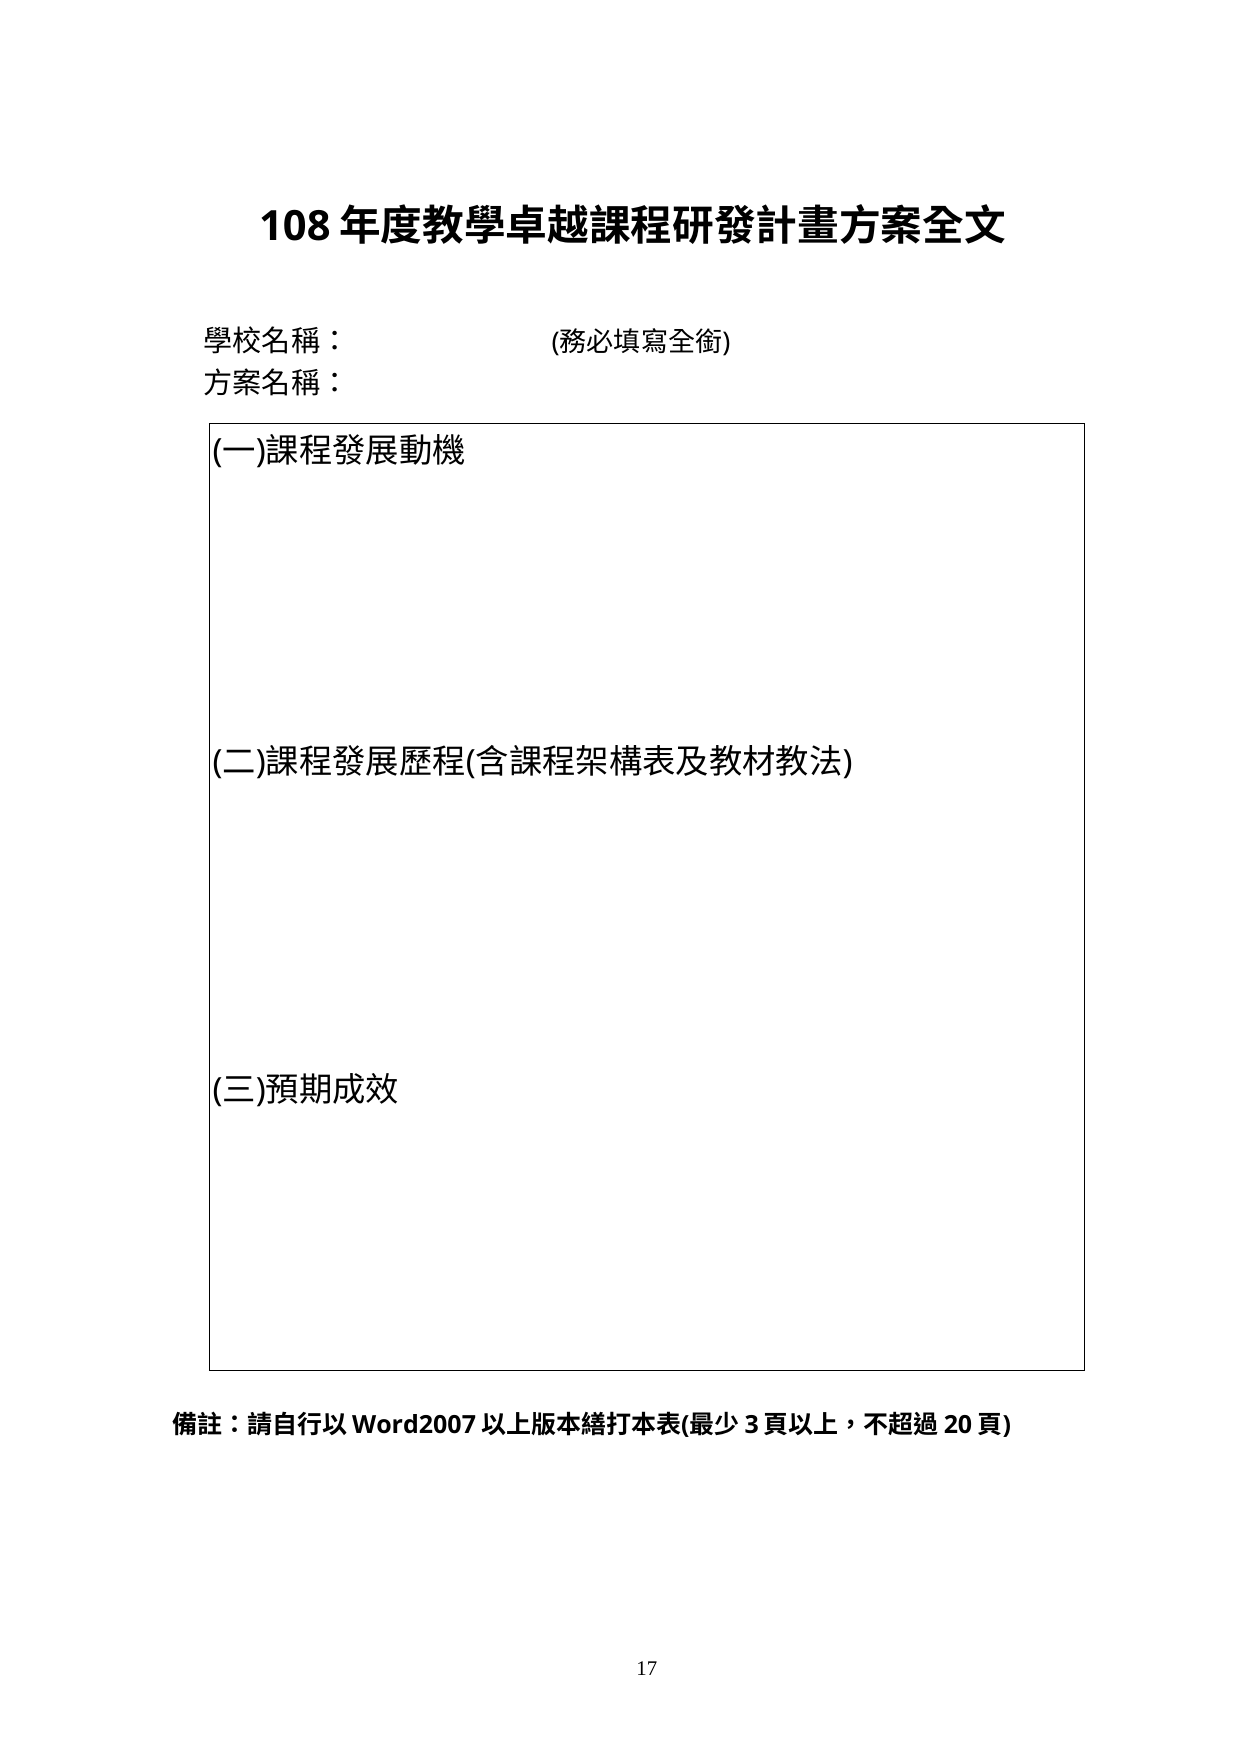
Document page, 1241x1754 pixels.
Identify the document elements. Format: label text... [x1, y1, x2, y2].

text 學校名稱： (務必填寫全銜) [112, 317, 1181, 359]
table_header (一)課程發展動機 (二)課程發展歷程(含課程架構表及教材教法) (三)預期成效 [210, 424, 1084, 1370]
text 備註：請自行以Word2007以上版本繕打本表(最少3頁以上，不超過20頁) [112, 1405, 1181, 1441]
text 方案名稱： [112, 359, 1181, 402]
text 108年度教學卓越課程研發計畫方案全文 [112, 192, 1181, 252]
